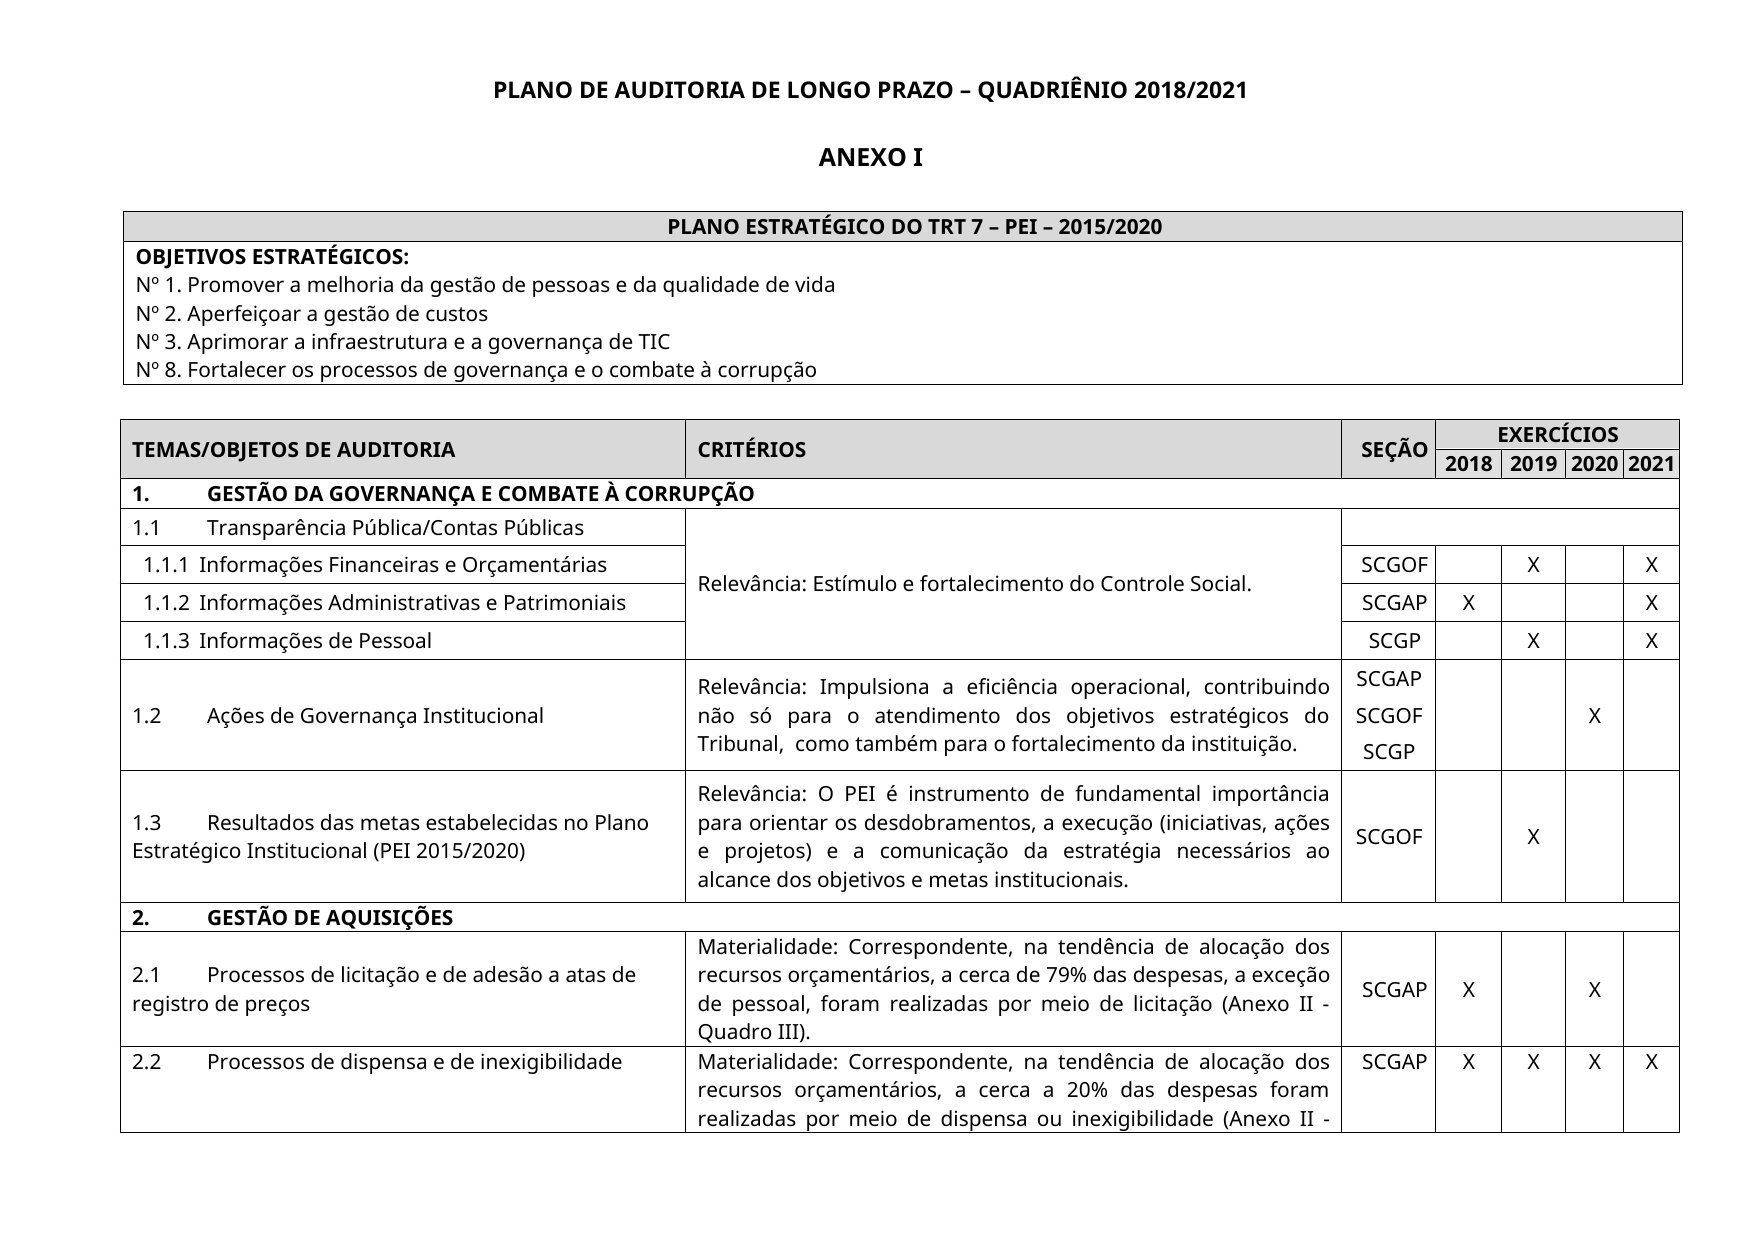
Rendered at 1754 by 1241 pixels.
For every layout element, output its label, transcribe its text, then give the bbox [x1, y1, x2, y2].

table_cell [1566, 622, 1623, 659]
table_cell 2021 [1624, 450, 1679, 478]
table_cell GESTÃO DE AQUISIÇÕES [121, 903, 1679, 931]
table_cell X [1436, 584, 1501, 621]
table_cell X [1502, 622, 1565, 659]
table_cell Relevância: Estímulo e fortalecimento do Controle Social. [686, 509, 1341, 659]
table_header TEMAS/OBJETOS DE AUDITORIA [121, 420, 685, 478]
table_cell Resultados das metas estabelecidas no Plano Estratégico Institucional (PEI 2015/2020) [121, 771, 685, 902]
table_cell Informações Administrativas e Patrimoniais [121, 584, 685, 621]
table_cell X [1502, 771, 1565, 902]
table_cell 2018 [1436, 450, 1501, 478]
table_cell X [1624, 1047, 1679, 1132]
table_cell SCGAP [1342, 584, 1435, 621]
table_cell [1502, 584, 1565, 621]
table_cell Relevância: O PEI é instrumento de fundamental importância para orientar os desdobramentos, a execução (iniciativas, ações e projetos) e a comunicação da estratégia necessários ao alcance dos objetivos e metas institucionais. [686, 771, 1341, 902]
table_cell Informações de Pessoal [121, 622, 685, 659]
table_cell X [1502, 1047, 1565, 1132]
table_cell [1566, 584, 1623, 621]
table_cell Relevância: Impulsiona a eficiência operacional, contribuindo não só para o atendimento dos objetivos estratégicos do Tribunal, como também para o fortalecimento da instituição. [686, 660, 1341, 770]
table_cell Ações de Governança Institucional [121, 660, 685, 770]
table_cell Materialidade: Correspondente, na tendência de alocação dos recursos orçamentários, a cerca de 79% das despesas, a exceção de pessoal, foram realizadas por meio de licitação (Anexo II - Quadro III). [686, 932, 1341, 1046]
table_cell 2020 [1566, 450, 1623, 478]
table_cell [1566, 546, 1623, 583]
table_cell X [1624, 546, 1679, 583]
table_cell [1566, 771, 1623, 902]
table_cell [1436, 660, 1501, 770]
table_cell Materialidade: Correspondente, na tendência de alocação dos recursos orçamentários, a cerca a 20% das despesas foram realizadas por meio de dispensa ou inexigibilidade (Anexo II [686, 1047, 1341, 1132]
table_cell SCGAP SCGOF SCGP [1342, 660, 1435, 770]
table_header CRITÉRIOS [686, 420, 1341, 478]
table_cell [1624, 771, 1679, 902]
table_cell [1502, 932, 1565, 1046]
table_cell Informações Financeiras e Orçamentárias [121, 546, 685, 583]
table_cell [1624, 932, 1679, 1046]
table_cell SCGAP [1342, 1047, 1435, 1132]
table_cell Processos de dispensa e de inexigibilidade [121, 1047, 685, 1132]
table_header PLANO ESTRATÉGICO DO TRT 7 – PEI – 2015/2020 [124, 212, 1682, 241]
table_header EXERCÍCIOS [1436, 420, 1679, 448]
table_cell Processos de licitação e de adesão a atas de registro de preços [121, 932, 685, 1046]
table_cell SCGAP [1342, 932, 1435, 1046]
table_cell GESTÃO DA GOVERNANÇA E COMBATE À CORRUPÇÃO [121, 479, 1679, 507]
table_cell [1436, 771, 1501, 902]
table_cell X [1436, 1047, 1501, 1132]
table_cell X [1624, 584, 1679, 621]
table_cell [1502, 660, 1565, 770]
table_cell X [1566, 932, 1623, 1046]
table_cell OBJETIVOS ESTRATÉGICOS: Nº 1. Promover a melhoria da gestão de pessoas e da qualidade de vida Nº 2. Aperfeiçoar a gestão de custos Nº 3. Aprimorar a infraestrutura e a governança de TIC Nº 8. Fortalecer os processos de governança e o combate à corrupção [124, 242, 1682, 384]
table_cell SCGOF [1342, 771, 1435, 902]
table_cell X [1566, 1047, 1623, 1132]
table_cell X [1436, 932, 1501, 1046]
table_cell [1342, 509, 1679, 545]
table_cell 2019 [1502, 450, 1565, 478]
table_header SEÇÃO [1342, 420, 1435, 478]
table_cell [1436, 546, 1501, 583]
table_cell X [1502, 546, 1565, 583]
table_cell SCGOF [1342, 546, 1435, 583]
table_cell X [1566, 660, 1623, 770]
table_cell SCGP [1342, 622, 1435, 659]
table_cell [1624, 660, 1679, 770]
table_cell X [1624, 622, 1679, 659]
table_cell Transparência Pública/Contas Públicas [121, 509, 685, 545]
table_cell [1436, 622, 1501, 659]
